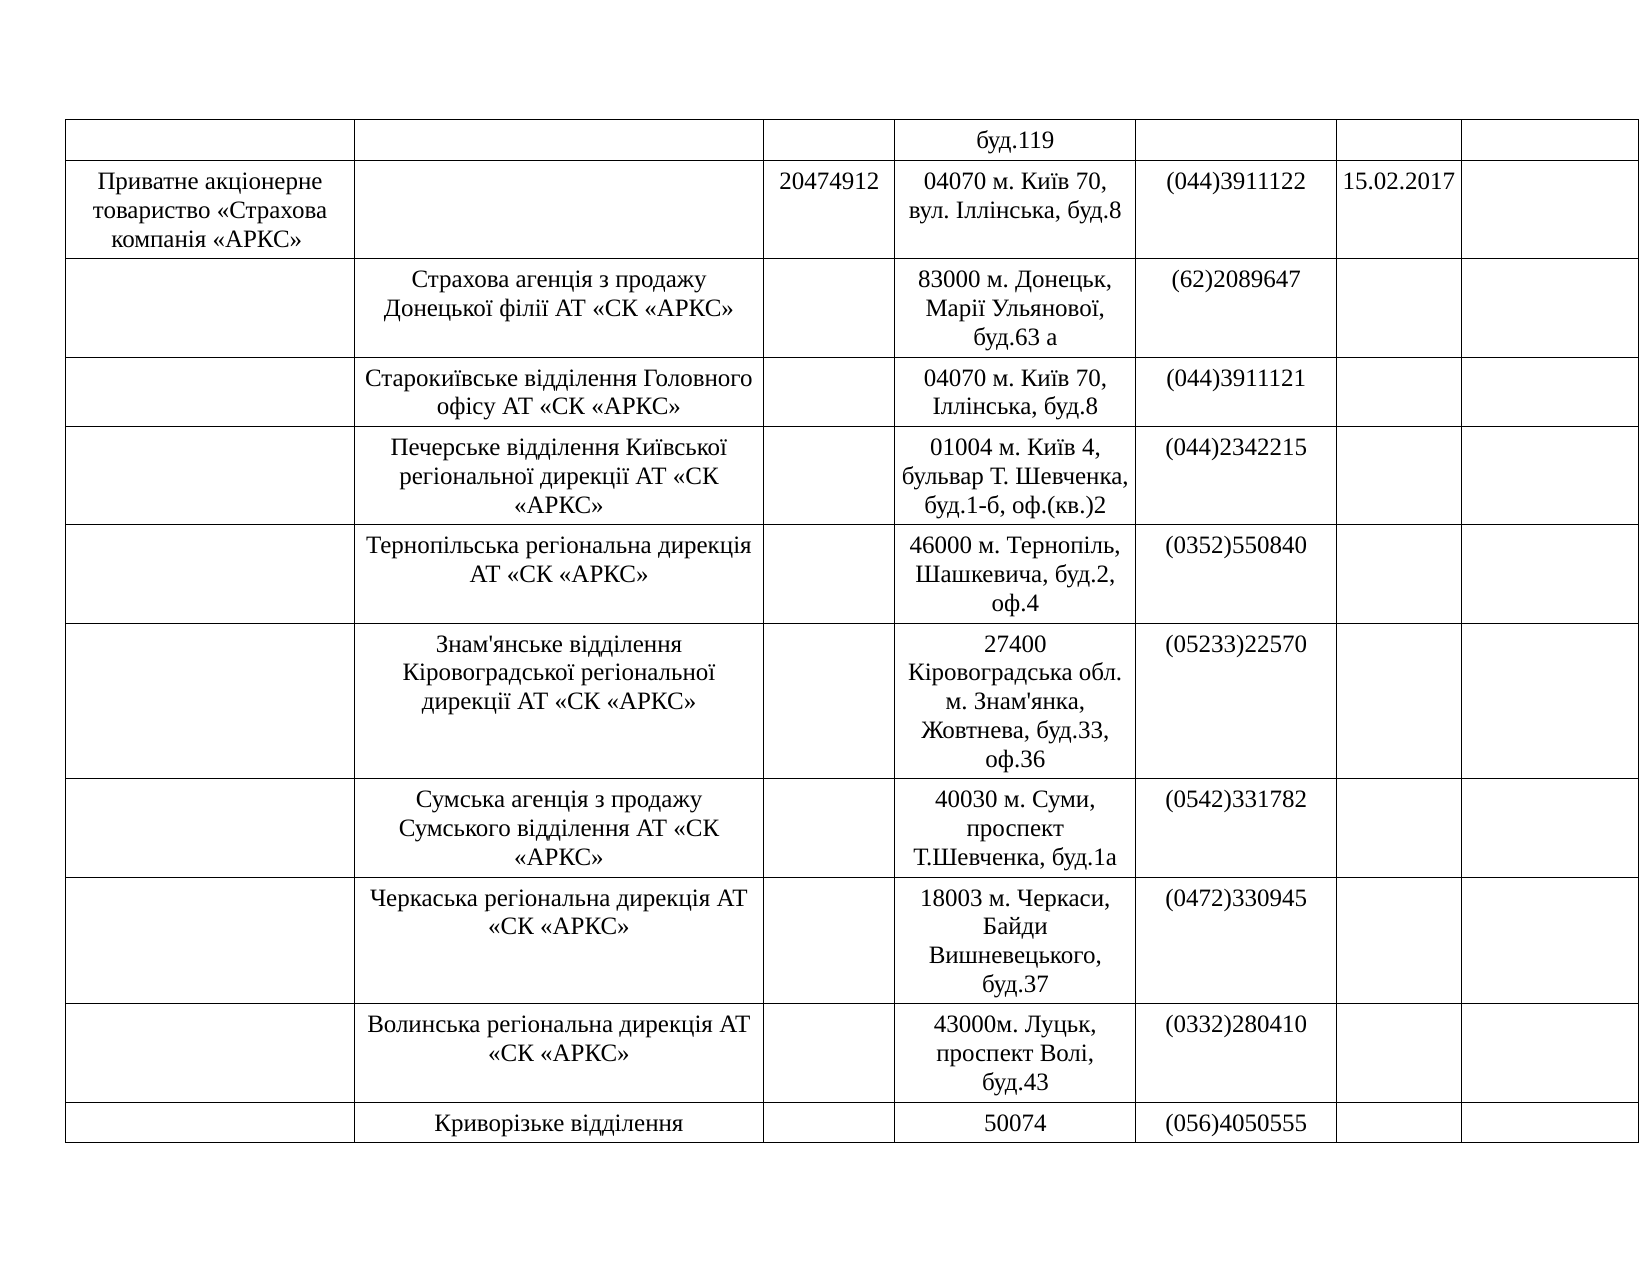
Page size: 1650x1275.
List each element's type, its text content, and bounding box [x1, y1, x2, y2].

table_cell (0472)330945 [1136, 878, 1336, 1003]
table_cell [1337, 1004, 1461, 1102]
table_cell [1462, 120, 1638, 160]
table_cell [764, 878, 894, 1003]
table_cell [764, 259, 894, 356]
table_cell 01004 м. Київ 4, бульвар Т. Шевченка, буд.1-б, оф.(кв.)2 [895, 427, 1135, 524]
table_cell (044)2342215 [1136, 427, 1336, 524]
table_cell (056)4050555 [1136, 1103, 1336, 1142]
table_cell [1462, 1004, 1638, 1102]
table_cell [764, 525, 894, 622]
table_cell (044)3911122 [1136, 161, 1336, 258]
table_cell (0542)331782 [1136, 779, 1336, 876]
table_cell [66, 358, 354, 426]
table_cell 15.02.2017 [1337, 161, 1461, 258]
table_cell [66, 120, 354, 160]
table_cell 50074 [895, 1103, 1135, 1142]
table_cell [764, 1103, 894, 1142]
table_cell [1462, 358, 1638, 426]
table_cell [764, 624, 894, 778]
table_cell 83000 м. Донецьк, Марії Ульянової, буд.63 а [895, 259, 1135, 356]
table_cell 43000м. Луцьк, проспект Волі, буд.43 [895, 1004, 1135, 1102]
table_cell [1136, 120, 1336, 160]
table_cell [1462, 624, 1638, 778]
table_cell [66, 427, 354, 524]
table_cell 04070 м. Київ 70, вул. Іллінська, буд.8 [895, 161, 1135, 258]
table_cell [764, 1004, 894, 1102]
table_cell Старокиївське відділення Головного офісу АТ «СК «АРКС» [355, 358, 763, 426]
table_cell [1337, 1103, 1461, 1142]
table_cell [1337, 358, 1461, 426]
table_cell [66, 1004, 354, 1102]
table_cell [1462, 878, 1638, 1003]
table_cell 18003 м. Черкаси, Байди Вишневецького, буд.37 [895, 878, 1135, 1003]
table_cell 04070 м. Київ 70, Іллінська, буд.8 [895, 358, 1135, 426]
table_cell [1337, 525, 1461, 622]
table_cell [66, 259, 354, 356]
table_cell 40030 м. Суми, проспект Т.Шевченка, буд.1а [895, 779, 1135, 876]
table_cell [66, 779, 354, 876]
table_cell [1462, 259, 1638, 356]
table_cell [1337, 779, 1461, 876]
table_cell (0332)280410 [1136, 1004, 1336, 1102]
table_cell Тернопільська регіональна дирекція АТ «СК «АРКС» [355, 525, 763, 622]
table_cell [764, 427, 894, 524]
table_cell [66, 525, 354, 622]
table_cell [66, 1103, 354, 1142]
table_cell Черкаська регіональна дирекція АТ «СК «АРКС» [355, 878, 763, 1003]
table_cell [1337, 624, 1461, 778]
table_cell 20474912 [764, 161, 894, 258]
table_cell [1337, 259, 1461, 356]
table_cell (62)2089647 [1136, 259, 1336, 356]
table_cell [1462, 1103, 1638, 1142]
table_cell 27400 Кіровоградська обл. м. Знам'янка, Жовтнева, буд.33, оф.36 [895, 624, 1135, 778]
table_cell (044)3911121 [1136, 358, 1336, 426]
table_cell Знам'янське відділення Кіровоградської регіональної дирекції АТ «СК «АРКС» [355, 624, 763, 778]
table_cell [1462, 779, 1638, 876]
table_cell [355, 161, 763, 258]
table_cell Криворізьке відділення [355, 1103, 763, 1142]
table_cell [355, 120, 763, 160]
table_cell [1337, 427, 1461, 524]
table_cell (05233)22570 [1136, 624, 1336, 778]
table_cell [1462, 161, 1638, 258]
table_cell [1337, 878, 1461, 1003]
table_cell [1462, 427, 1638, 524]
table_cell [1337, 120, 1461, 160]
table_cell [1462, 525, 1638, 622]
table_cell 46000 м. Тернопіль, Шашкевича, буд.2, оф.4 [895, 525, 1135, 622]
table_cell [764, 358, 894, 426]
table_cell [66, 624, 354, 778]
table_cell Сумська агенція з продажу Сумського відділення АТ «СК «АРКС» [355, 779, 763, 876]
table_cell [66, 878, 354, 1003]
table_cell Волинська регіональна дирекція АТ «СК «АРКС» [355, 1004, 763, 1102]
table_cell Печерське відділення Київської регіональної дирекції АТ «СК «АРКС» [355, 427, 763, 524]
table_cell Приватне акціонерне товариство «Страхова компанія «АРКС» [66, 161, 354, 258]
table_cell [764, 779, 894, 876]
table_cell (0352)550840 [1136, 525, 1336, 622]
table_cell буд.119 [895, 120, 1135, 160]
table_cell [764, 120, 894, 160]
table_cell Страхова агенція з продажу Донецької філії АТ «СК «АРКС» [355, 259, 763, 356]
